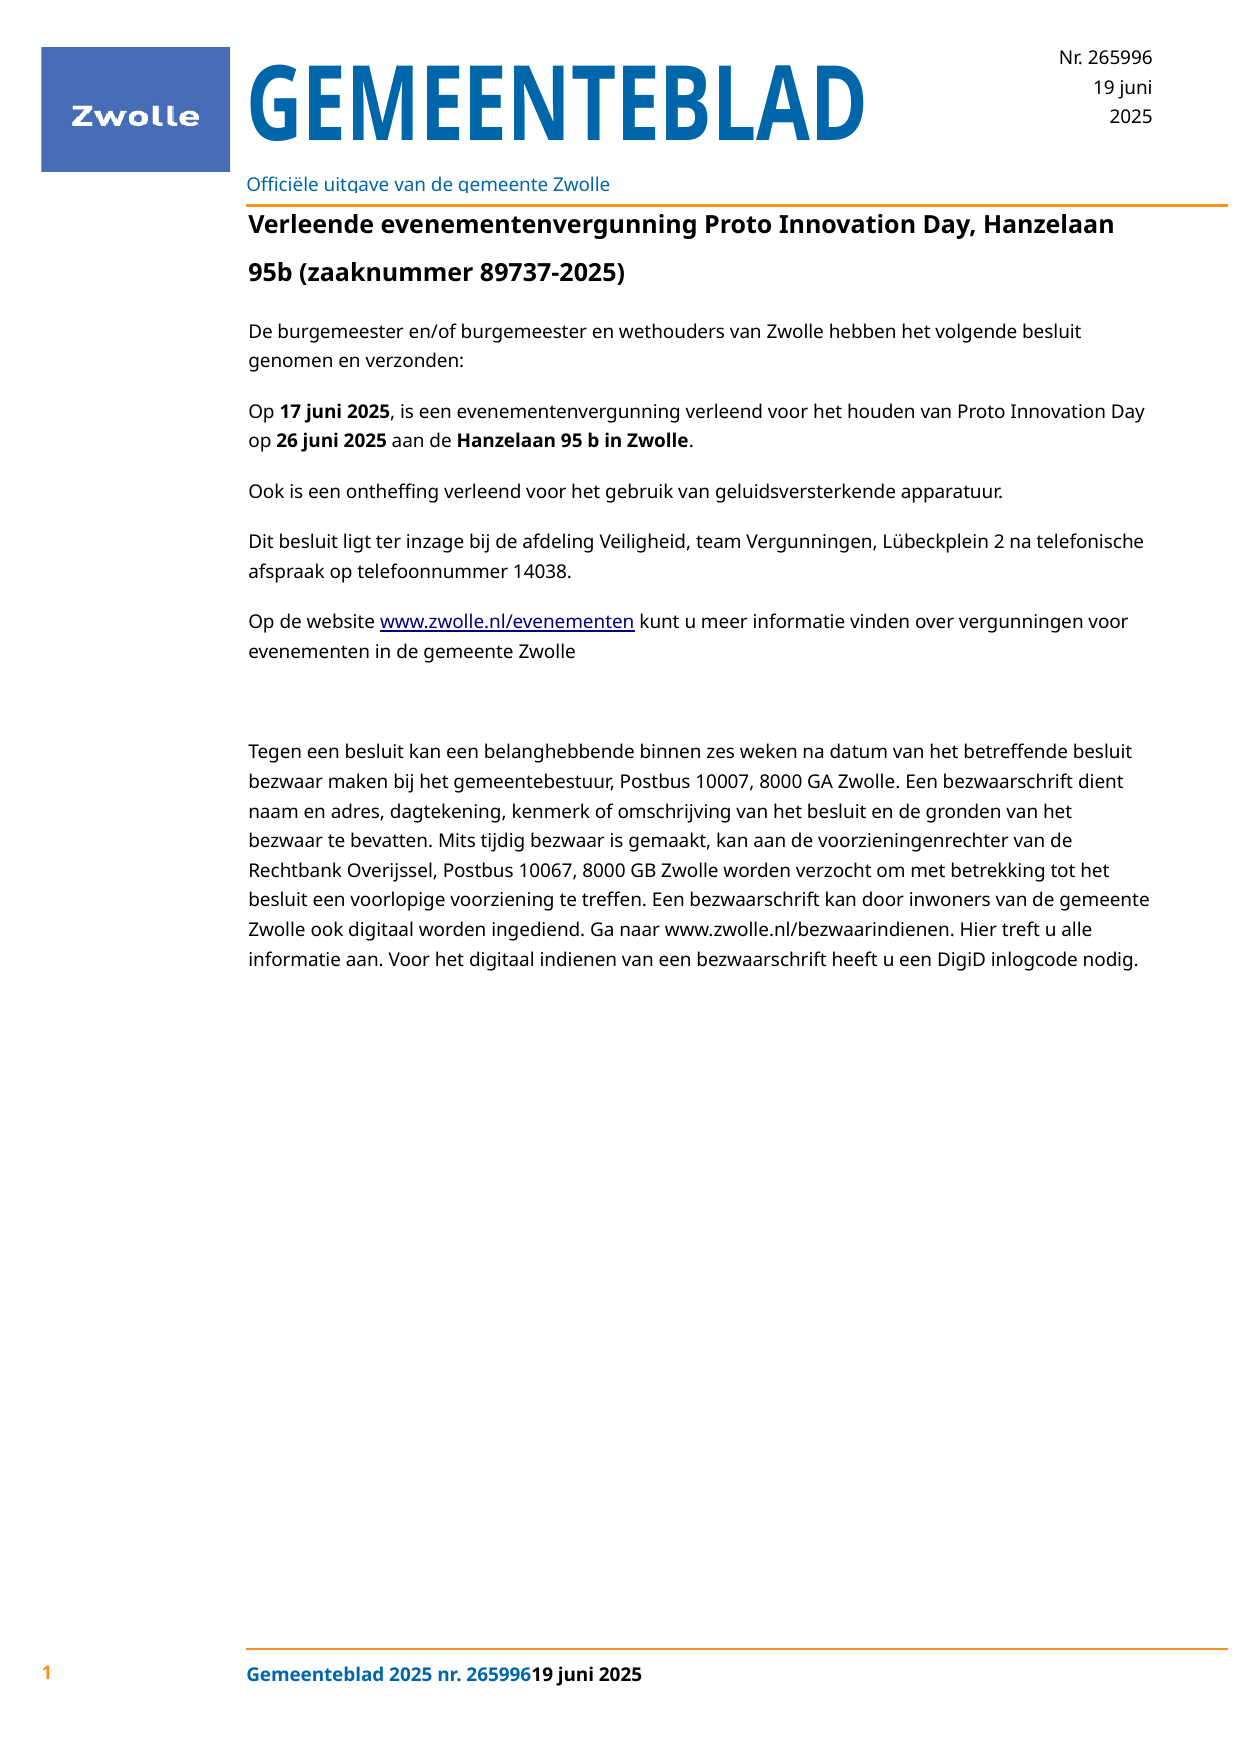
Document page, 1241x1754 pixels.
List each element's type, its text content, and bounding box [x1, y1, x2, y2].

text Verleende evenementenvergunning Proto Innovation Day, Hanzelaan 95b (zaaknummer 89737-2025) [248, 207, 1152, 288]
picture [41, 47, 231, 172]
text Op de website www.zwolle.nl/evenementen kunt u meer informatie vinden over vergunningen voor evenementen in de gemeente Zwolle [248, 608, 1152, 664]
text De burgemeester en/of burgemeester en wethouders van Zwolle hebben het volgende besluit genomen en verzonden: [248, 318, 1152, 373]
text Ook is een ontheffing verleend voor het gebruik van geluidsversterkende apparatuur. [248, 478, 1152, 504]
text Op 17 juni 2025, is een evenementenvergunning verleend voor het houden van Proto Innovation Day op 26 juni 2025 aan de Hanzelaan 95 b in Zwolle. [248, 398, 1152, 453]
text Tegen een besluit kan een belanghebbende binnen zes weken na datum van het betreffende besluit bezwaar maken bij het gemeentebestuur, Postbus 10007, 8000 GA Zwolle. Een bezwaarschrift dient naam en adres, dagtekening, kenmerk of omschrijving van het besluit en de gronden van het bezwaar te bevatten. Mits tijdig bezwaar is gemaakt, kan aan de voorzieningenrechter van de Rechtbank Overijssel, Postbus 10067, 8000 GB Zwolle worden verzocht om met betrekking tot het besluit een voorlopige voorziening te treffen. Een bezwaarschrift kan door inwoners van de gemeente Zwolle ook digitaal worden ingediend. Ga naar www.zwolle.nl/bezwaarindienen. Hier treft u alle informatie aan. Voor het digitaal indienen van een bezwaarschrift heeft u een DigiD inlogcode nodig. [248, 739, 1152, 972]
text Dit besluit ligt ter inzage bij de afdeling Veiligheid, team Vergunningen, Lübeckplein 2 na telefonische afspraak op telefoonnummer 14038. [248, 528, 1152, 584]
